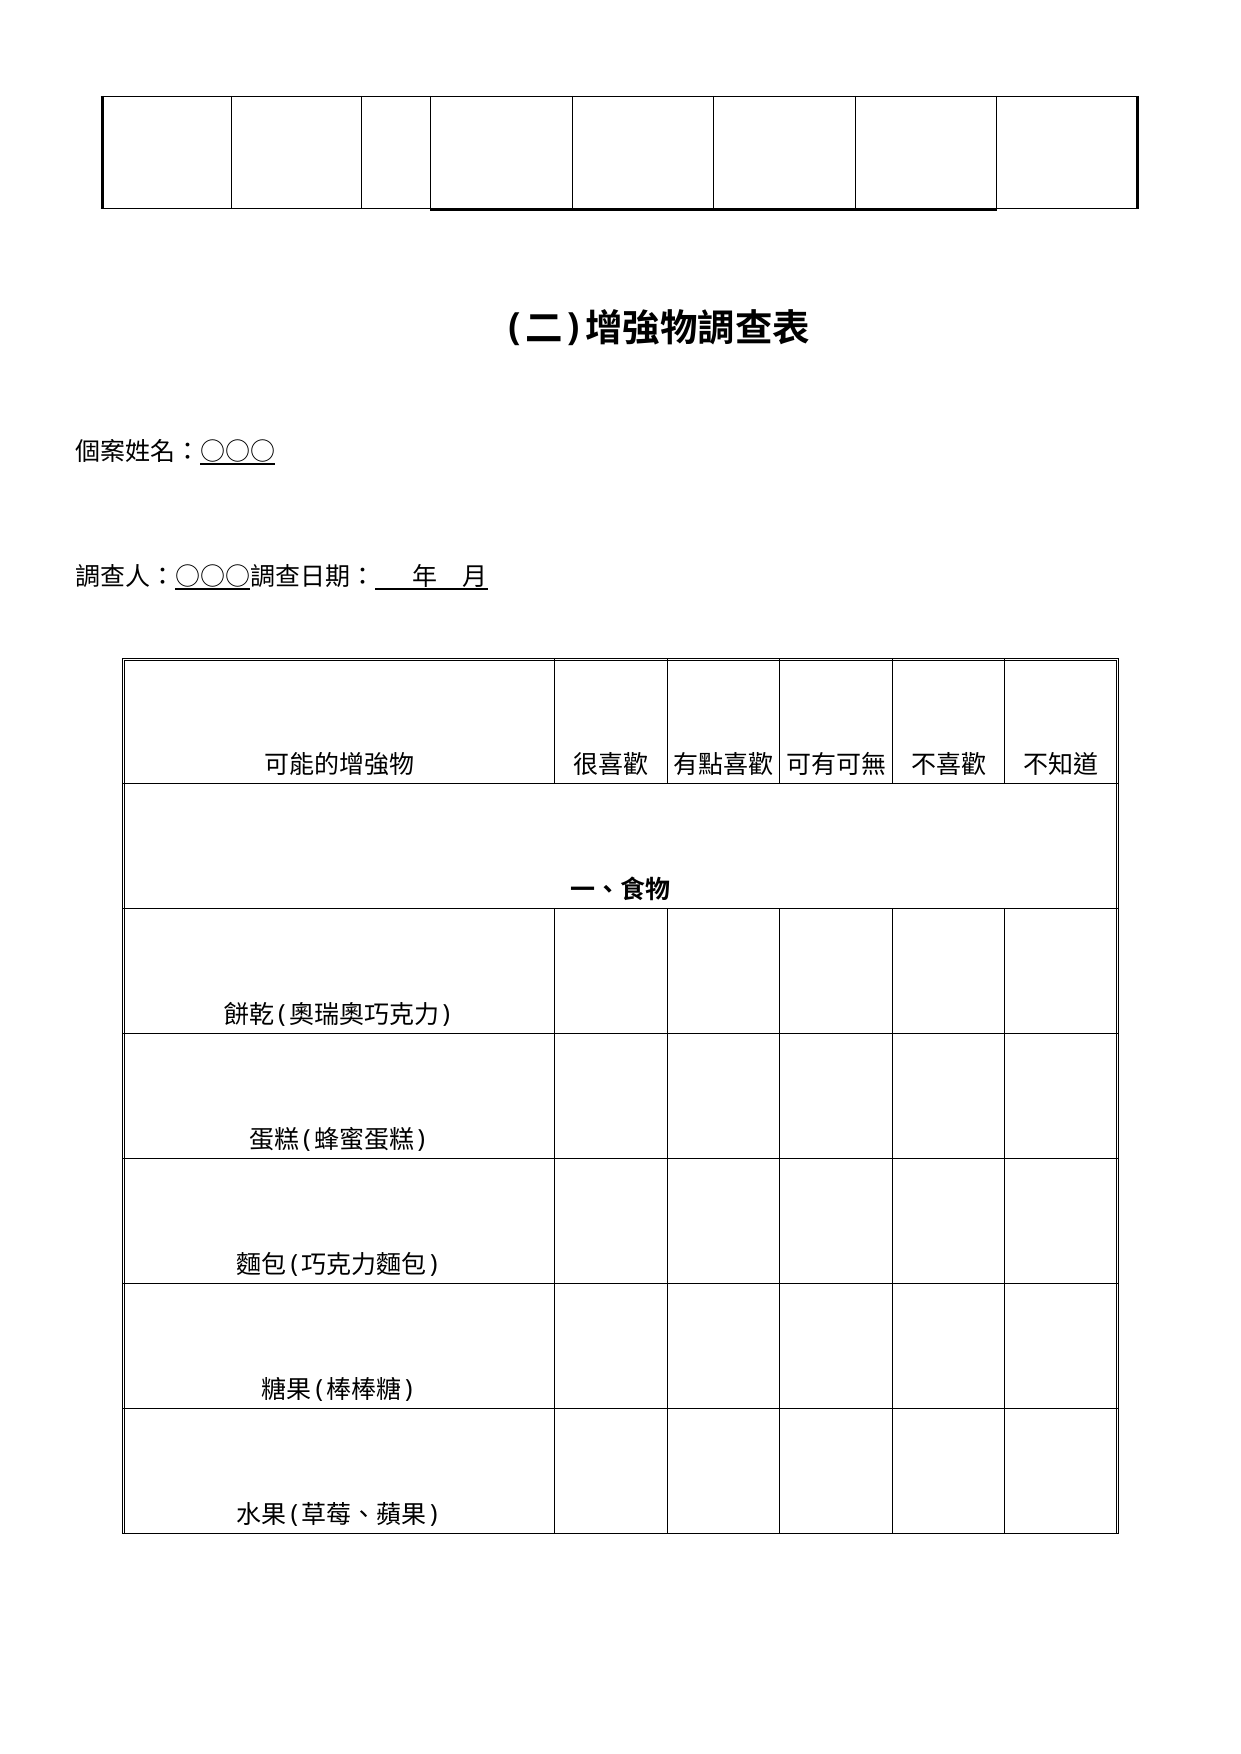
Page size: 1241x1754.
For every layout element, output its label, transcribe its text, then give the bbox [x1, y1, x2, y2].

table_cell [856, 97, 996, 208]
table_cell [668, 1409, 779, 1533]
table_header 可有可無 [780, 661, 892, 783]
table_cell 水果(草莓、蘋果) [125, 1409, 554, 1533]
table_cell [893, 1409, 1004, 1533]
table_cell 糖果(棒棒糖) [125, 1284, 554, 1408]
table_cell 一、食物 [125, 784, 1116, 908]
table_cell [780, 909, 892, 1033]
table_cell [668, 1284, 779, 1408]
text 調查人：○○○調查日期： 年 月 [75, 533, 1165, 596]
table_cell [668, 1159, 779, 1283]
table_cell 麵包(巧克力麵包) [125, 1159, 554, 1283]
table_cell [780, 1409, 892, 1533]
table_cell [104, 97, 231, 208]
table_cell [893, 1034, 1004, 1158]
text 個案姓名：○○○ [75, 408, 1165, 471]
table_cell [555, 1159, 667, 1283]
table_cell [555, 1409, 667, 1533]
table_cell [893, 1284, 1004, 1408]
table_cell [714, 97, 855, 208]
table_cell [431, 97, 572, 208]
table_header 不喜歡 [893, 661, 1004, 783]
table_cell [780, 1284, 892, 1408]
table_header 有點喜歡 [668, 661, 779, 783]
table_cell 餅乾(奧瑞奧巧克力) [125, 909, 554, 1033]
table_cell [1005, 1159, 1116, 1283]
table_header 很喜歡 [555, 661, 667, 783]
table_cell [780, 1034, 892, 1158]
table_cell [555, 909, 667, 1033]
table_cell [573, 97, 713, 208]
table_cell [232, 97, 361, 208]
table_cell [1005, 1034, 1116, 1158]
table_cell [1005, 1409, 1116, 1533]
table_cell [555, 1034, 667, 1158]
table_header 不知道 [1005, 661, 1116, 783]
table_cell [893, 1159, 1004, 1283]
table_cell [1005, 909, 1116, 1033]
table_cell 蛋糕(蜂蜜蛋糕) [125, 1034, 554, 1158]
table_cell [555, 1284, 667, 1408]
table_header 可能的增強物 [125, 661, 554, 783]
table_cell [668, 909, 779, 1033]
text (二)增強物調查表 [75, 283, 1165, 346]
table_cell [1005, 1284, 1116, 1408]
table_cell [362, 97, 430, 208]
table_cell [780, 1159, 892, 1283]
table_cell [893, 909, 1004, 1033]
table_cell [997, 97, 1136, 208]
table_cell [668, 1034, 779, 1158]
